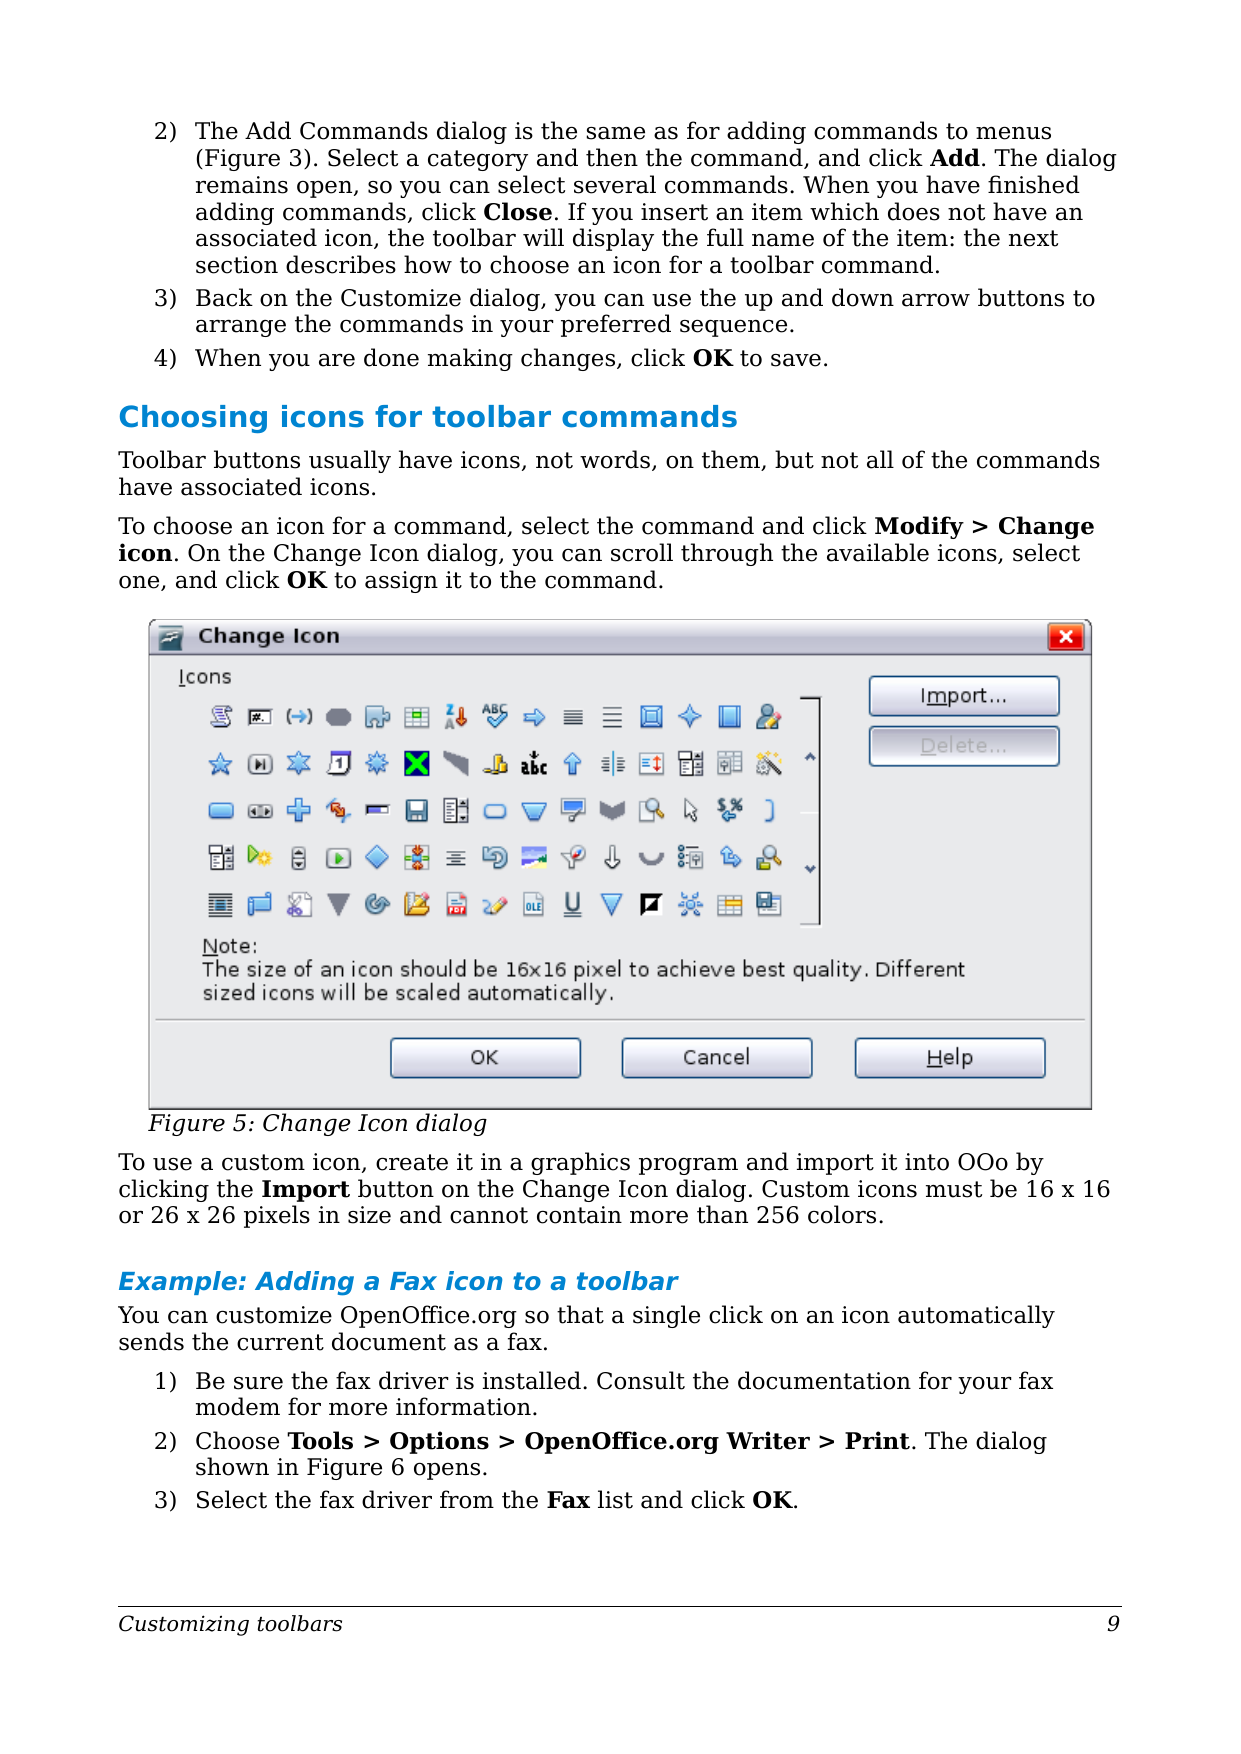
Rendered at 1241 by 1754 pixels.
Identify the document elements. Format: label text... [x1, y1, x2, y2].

list Back on the Customize dialog, you can use the up and down arrow buttons to arrange the commands in your preferred sequence. [177, 285, 1122, 338]
list When you are done making changes, click OK to save. [177, 344, 1122, 372]
list Choose Tools > Options > OpenOffice.org Writer > Print. The dialog shown in Figure 6 opens. [177, 1427, 1122, 1481]
subtitle Example: Adding a Fax icon to a toolbar [118, 1267, 1122, 1296]
text To choose an icon for a command, select the command and click Modify > Change icon. On the Change Icon dialog, you can scroll through the available icons, select one, and click OK to assign it to the command. [118, 513, 1122, 594]
list Be sure the fax driver is installed. Consult the documentation for your fax modem for more information. [177, 1368, 1122, 1421]
list Select the fax driver from the Fax list and click OK. [177, 1487, 1122, 1514]
subtitle Choosing icons for toolbar commands [118, 401, 1122, 435]
text To use a custom icon, create it in a graphics program and import it into OOo by clicking the Import button on the Change Icon dialog. Custom icons must be 16 x 16 or 26 x 26 pixels in size and cannot contain more than 256 colors. [118, 1149, 1122, 1229]
list The Add Commands dialog is the same as for adding commands to menus (Figure 3). Select a category and then the command, and click Add. The dialog remains open, so you can select several commands. When you have finished adding commands, click Close. If you insert an item which does not have an associated icon, the toolbar will display the full name of the item: the next section describes how to choose an icon for a toolbar command. [177, 118, 1122, 279]
text Toolbar buttons usually have icons, not words, on them, but not all of the commands have associated icons. [118, 447, 1122, 501]
text You can customize OpenOffice.org so that a single click on an icon automatically sends the current document as a fax. [118, 1302, 1122, 1355]
text Figure 5: Change Icon dialog [148, 1110, 1092, 1136]
picture [148, 619, 1093, 1110]
